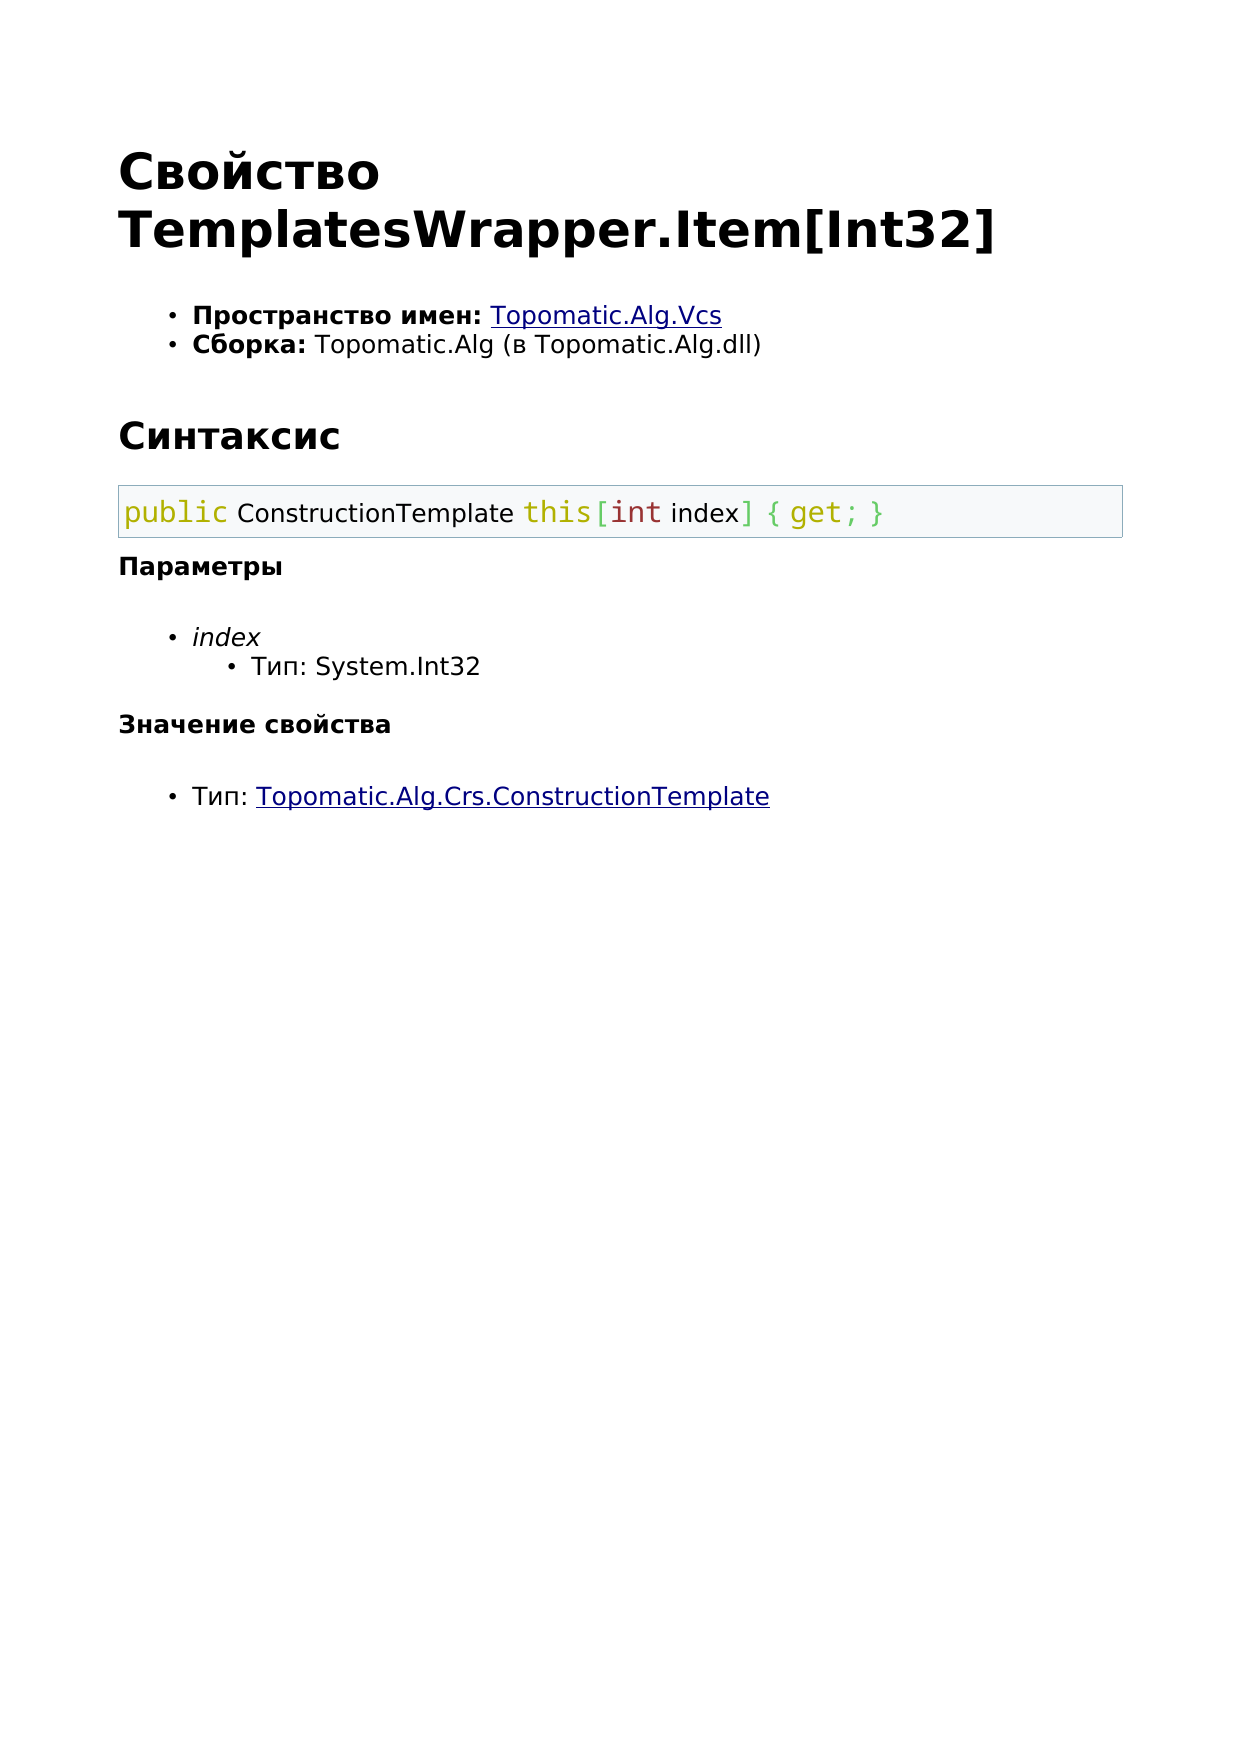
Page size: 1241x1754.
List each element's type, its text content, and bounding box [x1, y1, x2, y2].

text Параметры [118, 552, 1122, 581]
text Значение свойства [118, 711, 1122, 740]
list Тип: System.Int32 [236, 652, 1122, 681]
list index [177, 623, 1122, 652]
subtitle Свойство TemplatesWrapper.Item[Int32] [118, 143, 1122, 259]
list Пространство имен: Topomatic.Alg.Vcs [177, 302, 1122, 331]
list Тип: Topomatic.Alg.Crs.ConstructionTemplate [177, 782, 1122, 811]
subtitle Синтаксис [118, 414, 1122, 458]
list Сборка: Topomatic.Alg (в Topomatic.Alg.dll) [177, 331, 1122, 360]
table_header public ConstructionTemplate this[int index] { get; } [119, 486, 1122, 537]
